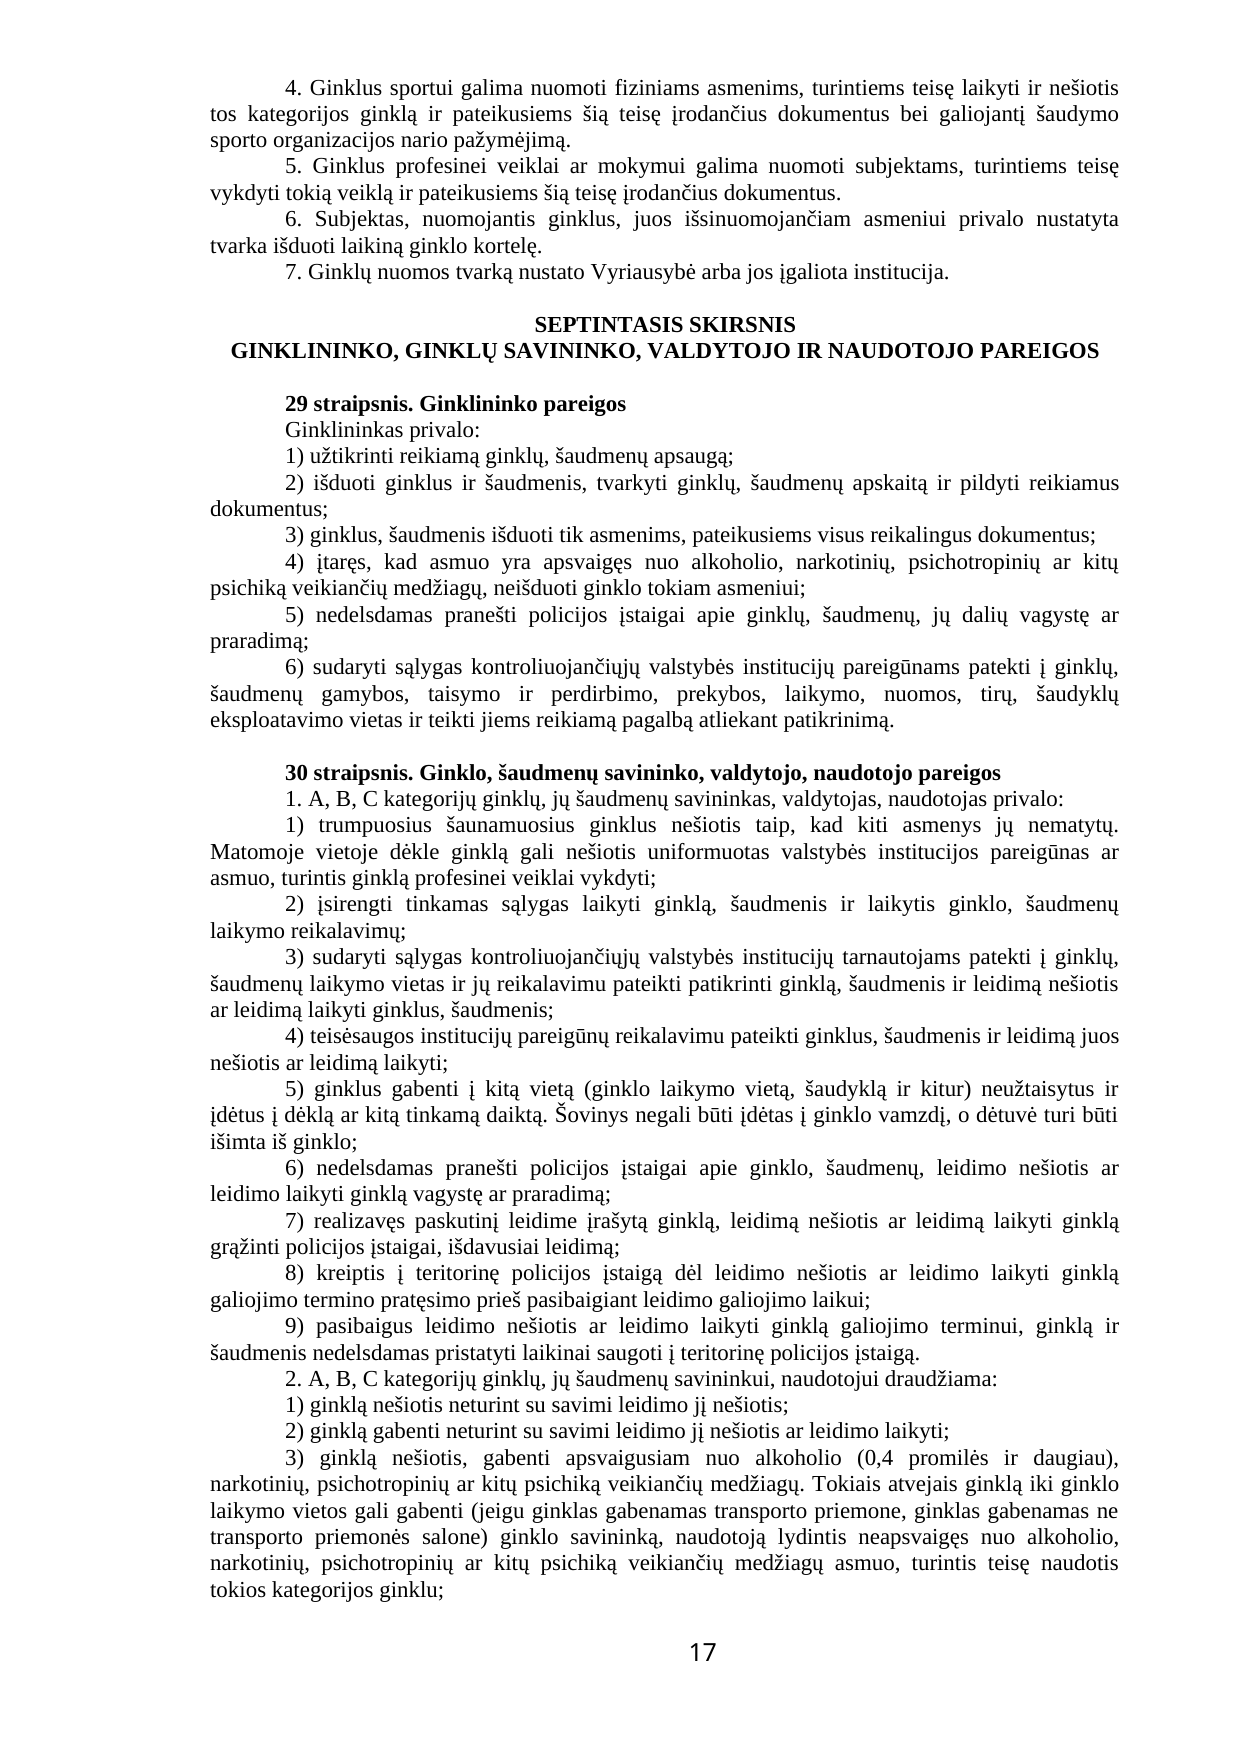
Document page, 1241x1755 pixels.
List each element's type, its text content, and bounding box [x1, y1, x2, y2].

text 3) ginklus, šaudmenis išduoti tik asmenims, pateikusiems visus reikalingus dokumentus; [210, 522, 1120, 548]
subtitle 1. A, B, C kategorijų ginklų, jų šaudmenų savininkas, valdytojas, naudotojas privalo: [210, 785, 1120, 811]
text 5) nedelsdamas pranešti policijos įstaigai apie ginklų, šaudmenų, jų dalių vagystę ar praradimą; [210, 601, 1120, 653]
text 7. Ginklų nuomos tvarką nustato Vyriausybė arba jos įgaliota institucija. [210, 258, 1120, 284]
text 4) įtaręs, kad asmuo yra apsvaigęs nuo alkoholio, narkotinių, psichotropinių ar kitų psichiką veikiančių medžiagų, neišduoti ginklo tokiam asmeniui; [210, 548, 1120, 601]
text 6) sudaryti sąlygas kontroliuojančiųjų valstybės institucijų pareigūnams patekti į ginklų, šaudmenų gamybos, taisymo ir perdirbimo, prekybos, laikymo, nuomos, tirų, šaudyklų eksploatavimo vietas ir teikti jiems reikiamą pagalbą atliekant patikrinimą. [210, 653, 1120, 732]
text 2) ginklą gabenti neturint su savimi leidimo jį nešiotis ar leidimo laikyti; [210, 1418, 1120, 1444]
text 5. Ginklus profesinei veiklai ar mokymui galima nuomoti subjektams, turintiems teisę vykdyti tokią veiklą ir pateikusiems šią teisę įrodančius dokumentus. [210, 153, 1120, 205]
text 6. Subjektas, nuomojantis ginklus, juos išsinuomojančiam asmeniui privalo nustatyta tvarka išduoti laikiną ginklo kortelę. [210, 205, 1120, 258]
subtitle SEPTINTASIS SKIRSNIS [210, 311, 1120, 337]
text 2) įsirengti tinkamas sąlygas laikyti ginklą, šaudmenis ir laikytis ginklo, šaudmenų laikymo reikalavimų; [210, 891, 1120, 943]
text 7) realizavęs paskutinį leidime įrašytą ginklą, leidimą nešiotis ar leidimą laikyti ginklą grąžinti policijos įstaigai, išdavusiai leidimą; [210, 1207, 1120, 1259]
text 2) išduoti ginklus ir šaudmenis, tvarkyti ginklų, šaudmenų apskaitą ir pildyti reikiamus dokumentus; [210, 469, 1120, 522]
text 30 straipsnis. Ginklo, šaudmenų savininko, valdytojo, naudotojo pareigos [210, 759, 1120, 785]
text 1) trumpuosius šaunamuosius ginklus nešiotis taip, kad kiti asmenys jų nematytų. Matomoje vietoje dėkle ginklą gali nešiotis uniformuotas valstybės institucijos pareigūnas ar asmuo, turintis ginklą profesinei veiklai vykdyti; [210, 811, 1120, 891]
text 8) kreiptis į teritorinę policijos įstaigą dėl leidimo nešiotis ar leidimo laikyti ginklą galiojimo termino pratęsimo prieš pasibaigiant leidimo galiojimo laikui; [210, 1259, 1120, 1312]
text 3) ginklą nešiotis, gabenti apsvaigusiam nuo alkoholio (0,4 promilės ir daugiau), narkotinių, psichotropinių ar kitų psichiką veikiančių medžiagų. Tokiais atvejais ginklą iki ginklo laikymo vietos gali gabenti (jeigu ginklas gabenamas transporto priemone, ginklas gabenamas ne transporto priemonės salone) ginklo savininką, naudotoją lydintis neapsvaigęs nuo alkoholio, narkotinių, psichotropinių ar kitų psichiką veikiančių medžiagų asmuo, turintis teisę naudotis tokios kategorijos ginklu; [210, 1444, 1120, 1602]
text 3) sudaryti sąlygas kontroliuojančiųjų valstybės institucijų tarnautojams patekti į ginklų, šaudmenų laikymo vietas ir jų reikalavimu pateikti patikrinti ginklą, šaudmenis ir leidimą nešiotis ar leidimą laikyti ginklus, šaudmenis; [210, 943, 1120, 1022]
text 5) ginklus gabenti į kitą vietą (ginklo laikymo vietą, šaudyklą ir kitur) neužtaisytus ir įdėtus į dėklą ar kitą tinkamą daiktą. Šovinys negali būti įdėtas į ginklo vamzdį, o dėtuvė turi būti išimta iš ginklo; [210, 1075, 1120, 1154]
text 4) teisėsaugos institucijų pareigūnų reikalavimu pateikti ginklus, šaudmenis ir leidimą juos nešiotis ar leidimą laikyti; [210, 1022, 1120, 1075]
text 1) ginklą nešiotis neturint su savimi leidimo jį nešiotis; [210, 1391, 1120, 1418]
text 1) užtikrinti reikiamą ginklų, šaudmenų apsaugą; [210, 442, 1120, 469]
text 29 straipsnis. Ginklininko pareigos [210, 390, 1120, 416]
text Ginklininkas privalo: [210, 416, 1120, 442]
text 4. Ginklus sportui galima nuomoti fiziniams asmenims, turintiems teisę laikyti ir nešiotis tos kategorijos ginklą ir pateikusiems šią teisę įrodančius dokumentus bei galiojantį šaudymo sporto organizacijos nario pažymėjimą. [210, 73, 1120, 153]
text 6) nedelsdamas pranešti policijos įstaigai apie ginklo, šaudmenų, leidimo nešiotis ar leidimo laikyti ginklą vagystę ar praradimą; [210, 1154, 1120, 1207]
subtitle GINKLININKO, GINKLŲ SAVININKO, VALDYTOJO IR NAUDOTOJO PAREIGOS [210, 337, 1120, 363]
text 2. A, B, C kategorijų ginklų, jų šaudmenų savininkui, naudotojui draudžiama: [210, 1365, 1120, 1391]
text 9) pasibaigus leidimo nešiotis ar leidimo laikyti ginklą galiojimo terminui, ginklą ir šaudmenis nedelsdamas pristatyti laikinai saugoti į teritorinę policijos įstaigą. [210, 1312, 1120, 1365]
